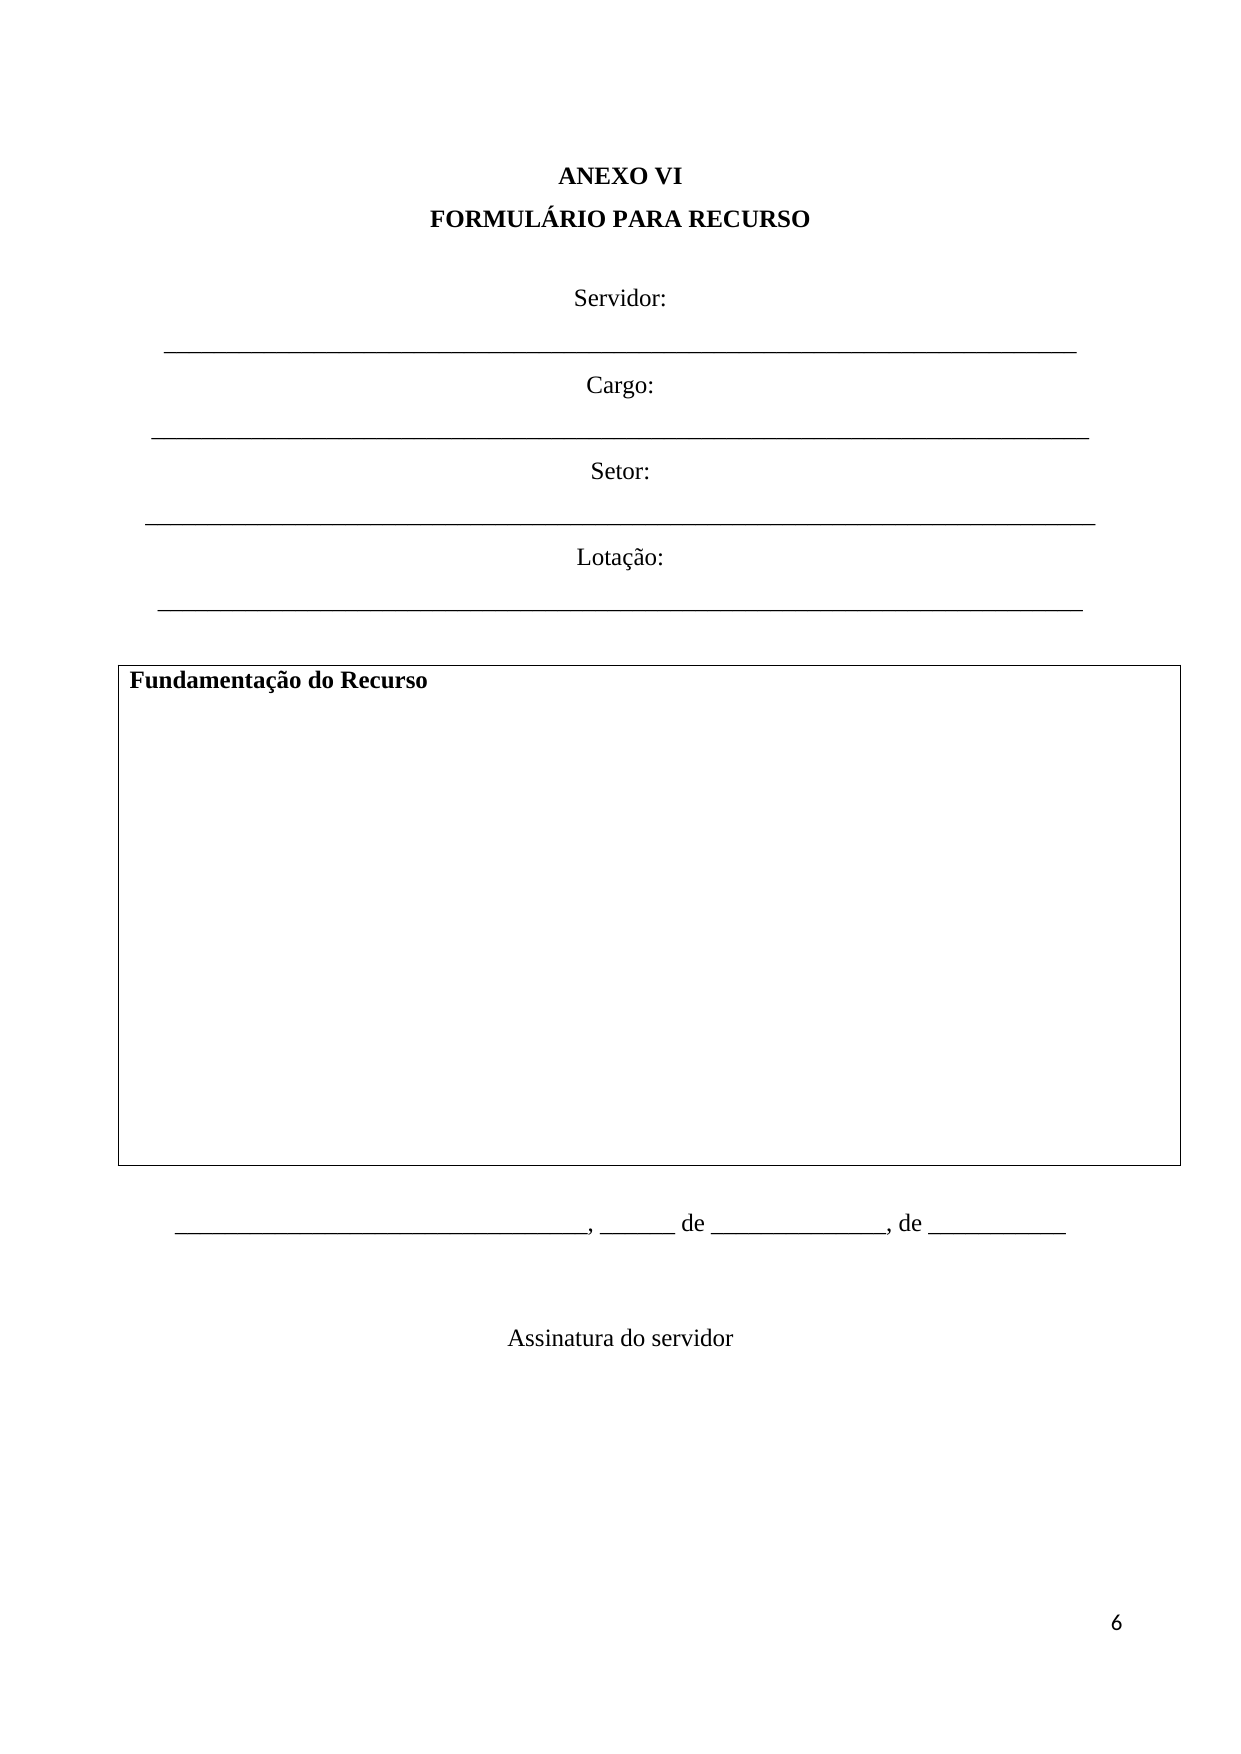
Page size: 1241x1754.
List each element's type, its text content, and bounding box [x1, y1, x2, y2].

text Servidor: _________________________________________________________________________ [118, 283, 1122, 355]
table_header Fundamentação do Recurso [119, 666, 1180, 1165]
text _________________________________, ______ de ______________, de ___________ [118, 1208, 1122, 1237]
text Cargo: ___________________________________________________________________________ [118, 370, 1122, 442]
text FORMULÁRIO PARA RECURSO [118, 204, 1122, 233]
text ANEXO VI [118, 161, 1122, 190]
text Lotação: __________________________________________________________________________ [118, 542, 1122, 614]
text Setor: ____________________________________________________________________________ [118, 456, 1122, 528]
text Assinatura do servidor [118, 1323, 1122, 1352]
